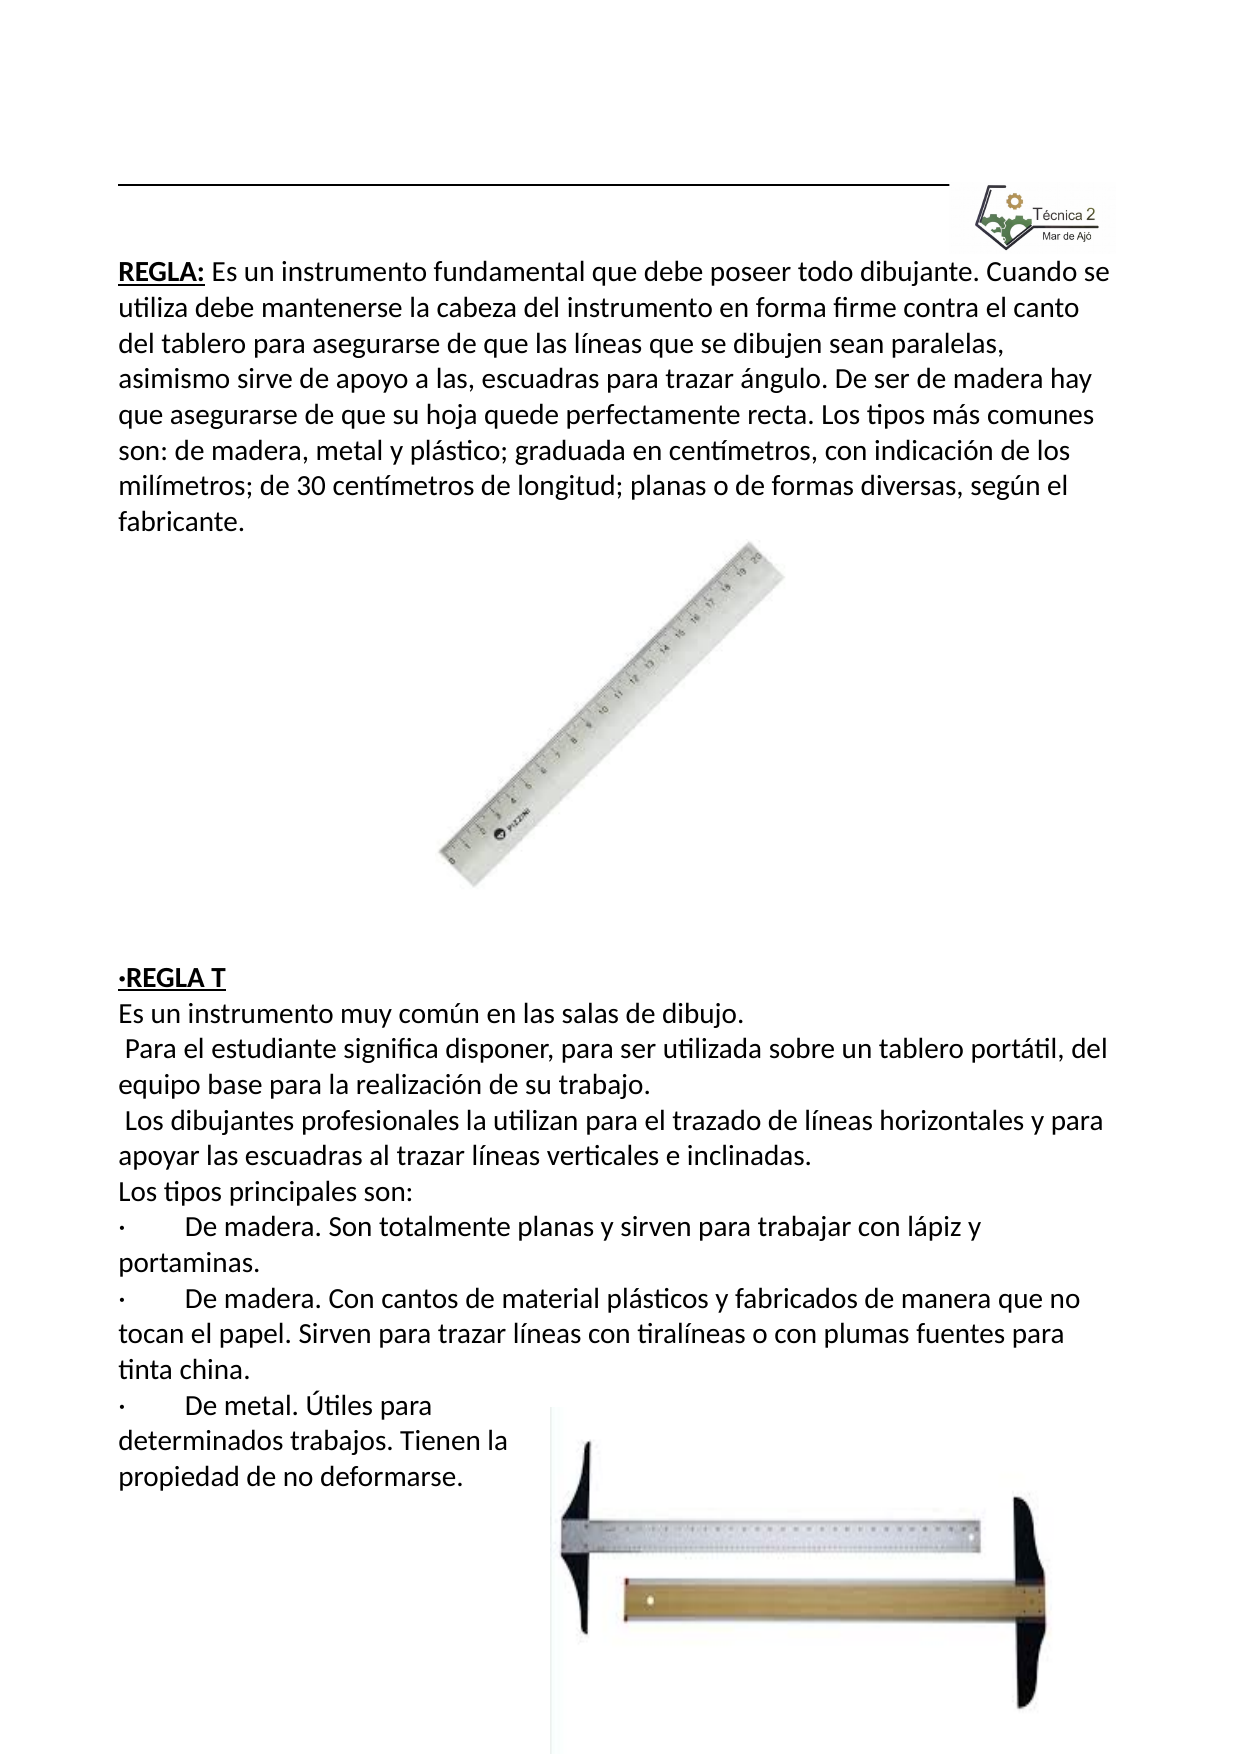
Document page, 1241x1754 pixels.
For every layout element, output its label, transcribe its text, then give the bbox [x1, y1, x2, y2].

text Es un instrumento muy común en las salas de dibujo. [118, 995, 1122, 1030]
text · De madera. Son totalmente planas y sirven para trabajar con lápiz y portaminas. [118, 1208, 1122, 1280]
text Los tipos principales son: [118, 1173, 1122, 1208]
text · De madera. Con cantos de material plásticos y fabricados de manera que no tocan el papel. Sirven para trazar líneas con tiralíneas o con plumas fuentes para tinta china. [118, 1280, 1122, 1387]
text · De metal. Útiles para determinados trabajos. Tienen la propiedad de no deformarse. [118, 1387, 1122, 1493]
text REGLA: Es un instrumento fundamental que debe poseer todo dibujante. Cuando se utiliza debe mantenerse la cabeza del instrumento en forma firme contra el canto del tablero para asegurarse de que las líneas que se dibujen sean paralelas, asimismo sirve de apoyo a las, escuadras para trazar ángulo. De ser de madera hay que asegurarse de que su hoja quede perfectamente recta. Los tipos más comunes son: de madera, metal y plástico; graduada en centímetros, con indicación de los milímetros; de 30 centímetros de longitud; planas o de formas diversas, según el fabricante. [118, 253, 1122, 538]
text Los dibujantes profesionales la utilizan para el trazado de líneas horizontales y para apoyar las escuadras al trazar líneas verticales e inclinadas. [118, 1102, 1122, 1173]
text Para el estudiante significa disponer, para ser utilizada sobre un tablero portátil, del equipo base para la realización de su trabajo. [118, 1030, 1122, 1102]
text ·REGLA T [118, 959, 1122, 995]
